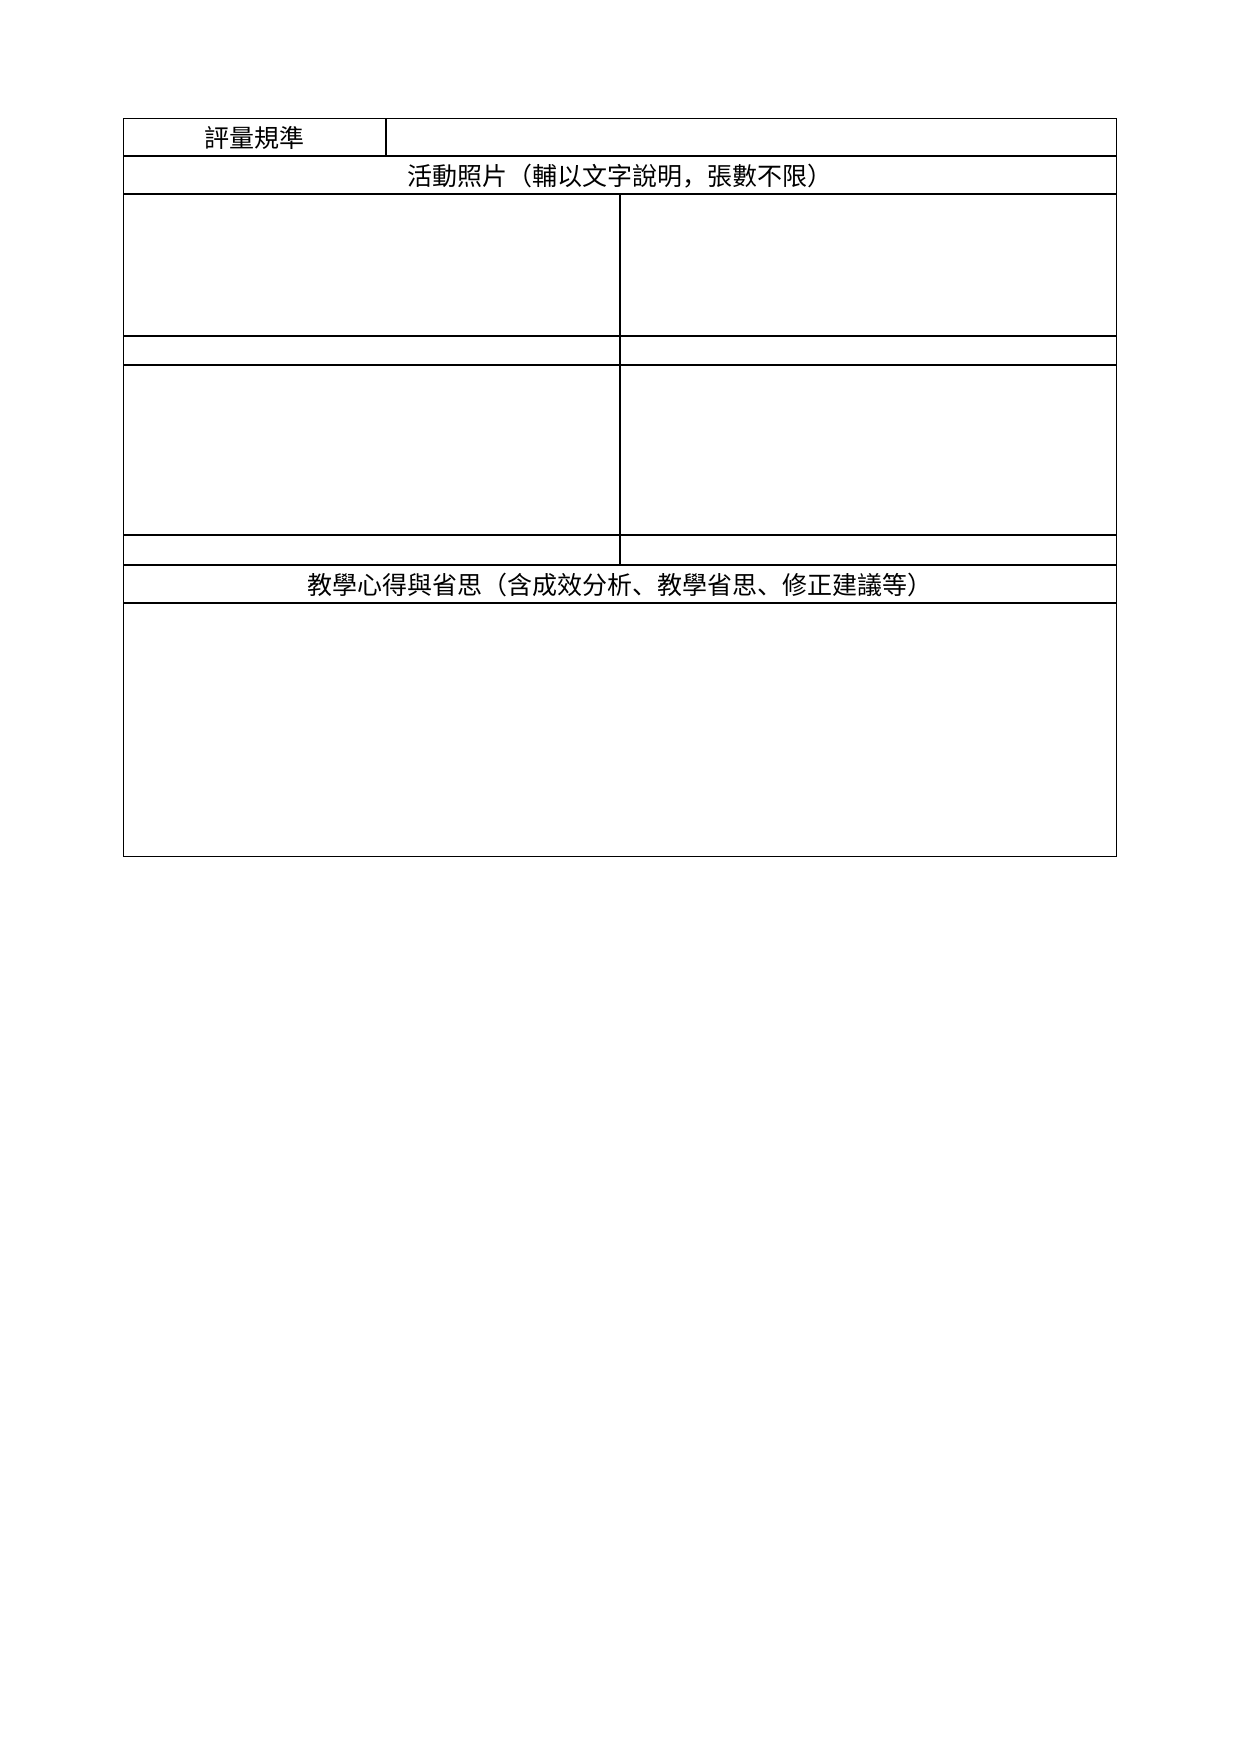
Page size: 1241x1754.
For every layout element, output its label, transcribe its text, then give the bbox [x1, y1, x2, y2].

table_cell [621, 337, 1116, 364]
table_cell [124, 195, 619, 335]
table_cell [387, 119, 1116, 155]
table_cell 教學心得與省思（含成效分析、教學省思、修正建議等） [124, 566, 1116, 602]
table_cell [124, 604, 1116, 856]
table_cell [621, 195, 1116, 335]
table_cell 活動照片（輔以文字說明，張數不限） [124, 157, 1116, 193]
table_cell [621, 536, 1116, 564]
table_cell [124, 337, 619, 364]
table_cell 評量規準 [124, 119, 385, 155]
table_cell [621, 366, 1116, 534]
table_cell [124, 366, 619, 534]
table_cell [124, 536, 619, 564]
